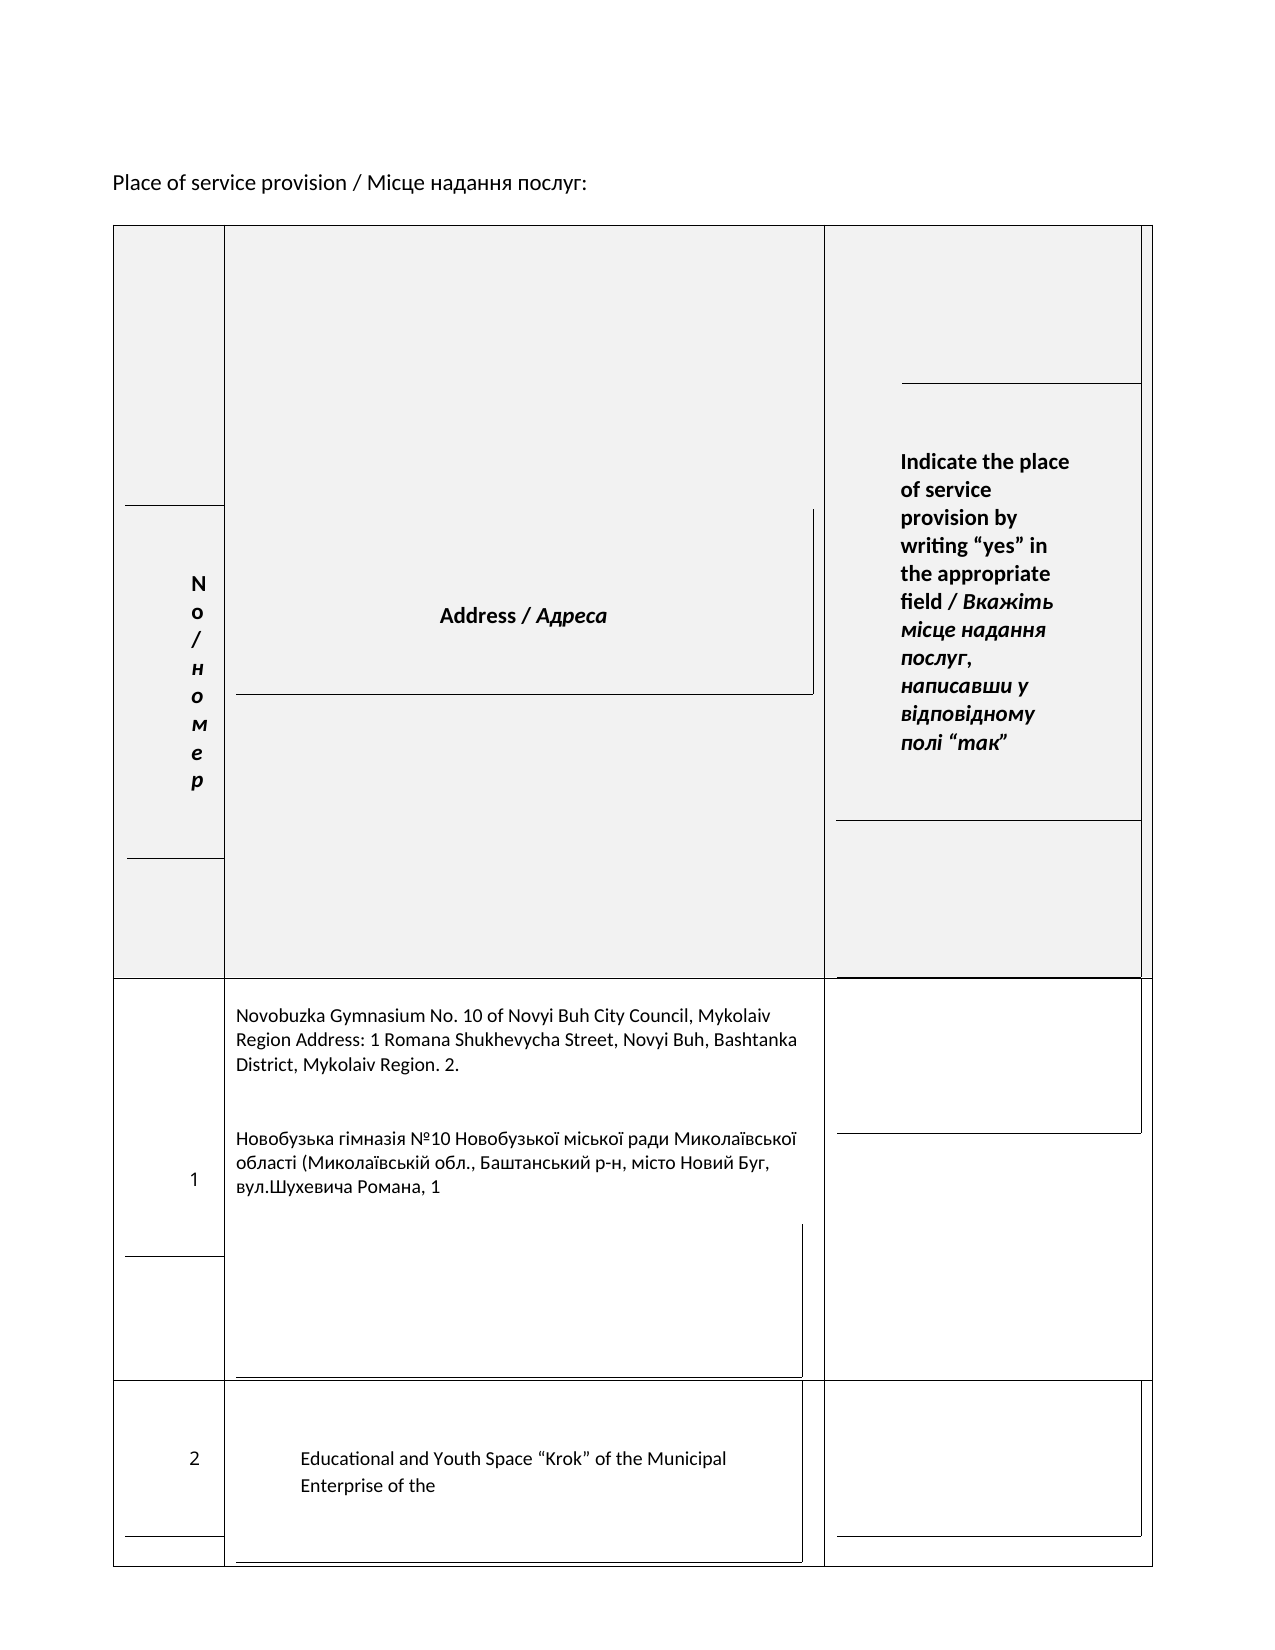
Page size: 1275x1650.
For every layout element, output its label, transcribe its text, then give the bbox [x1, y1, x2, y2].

table_cell [825, 1381, 1152, 1566]
table_cell 2 [114, 1381, 224, 1566]
table_header No/ номер [114, 226, 224, 977]
table_cell Novobuzka Gymnasium No. 10 of Novyi Buh City Council, Mykolaiv Region Address: 1 Romana Shukhevycha Street, Novyi Buh, Bashtanka District, Mykolaiv Region. 2. Новобузька гімназія №10 Новобузької міської ради Миколаївської області (Миколаївській обл., Баштанський р-н, місто Новий Буг, вул.Шухевича Романа, 1 [225, 979, 824, 1380]
table_header [1142, 226, 1152, 977]
table_header Address / Адреса [225, 226, 824, 977]
table_header Indicate the place of service provision by writing “yes” in the appropriate field / Вкажіть місце надання послуг, написавши у відповідному полі “так” [825, 226, 1141, 977]
table_cell Educational and Youth Space “Krok” of the Municipal Enterprise of the [225, 1381, 824, 1566]
table_cell [825, 979, 1152, 1380]
text Place of service provision / Місце надання послуг: [112, 168, 1275, 197]
table_cell 1 [114, 979, 224, 1380]
